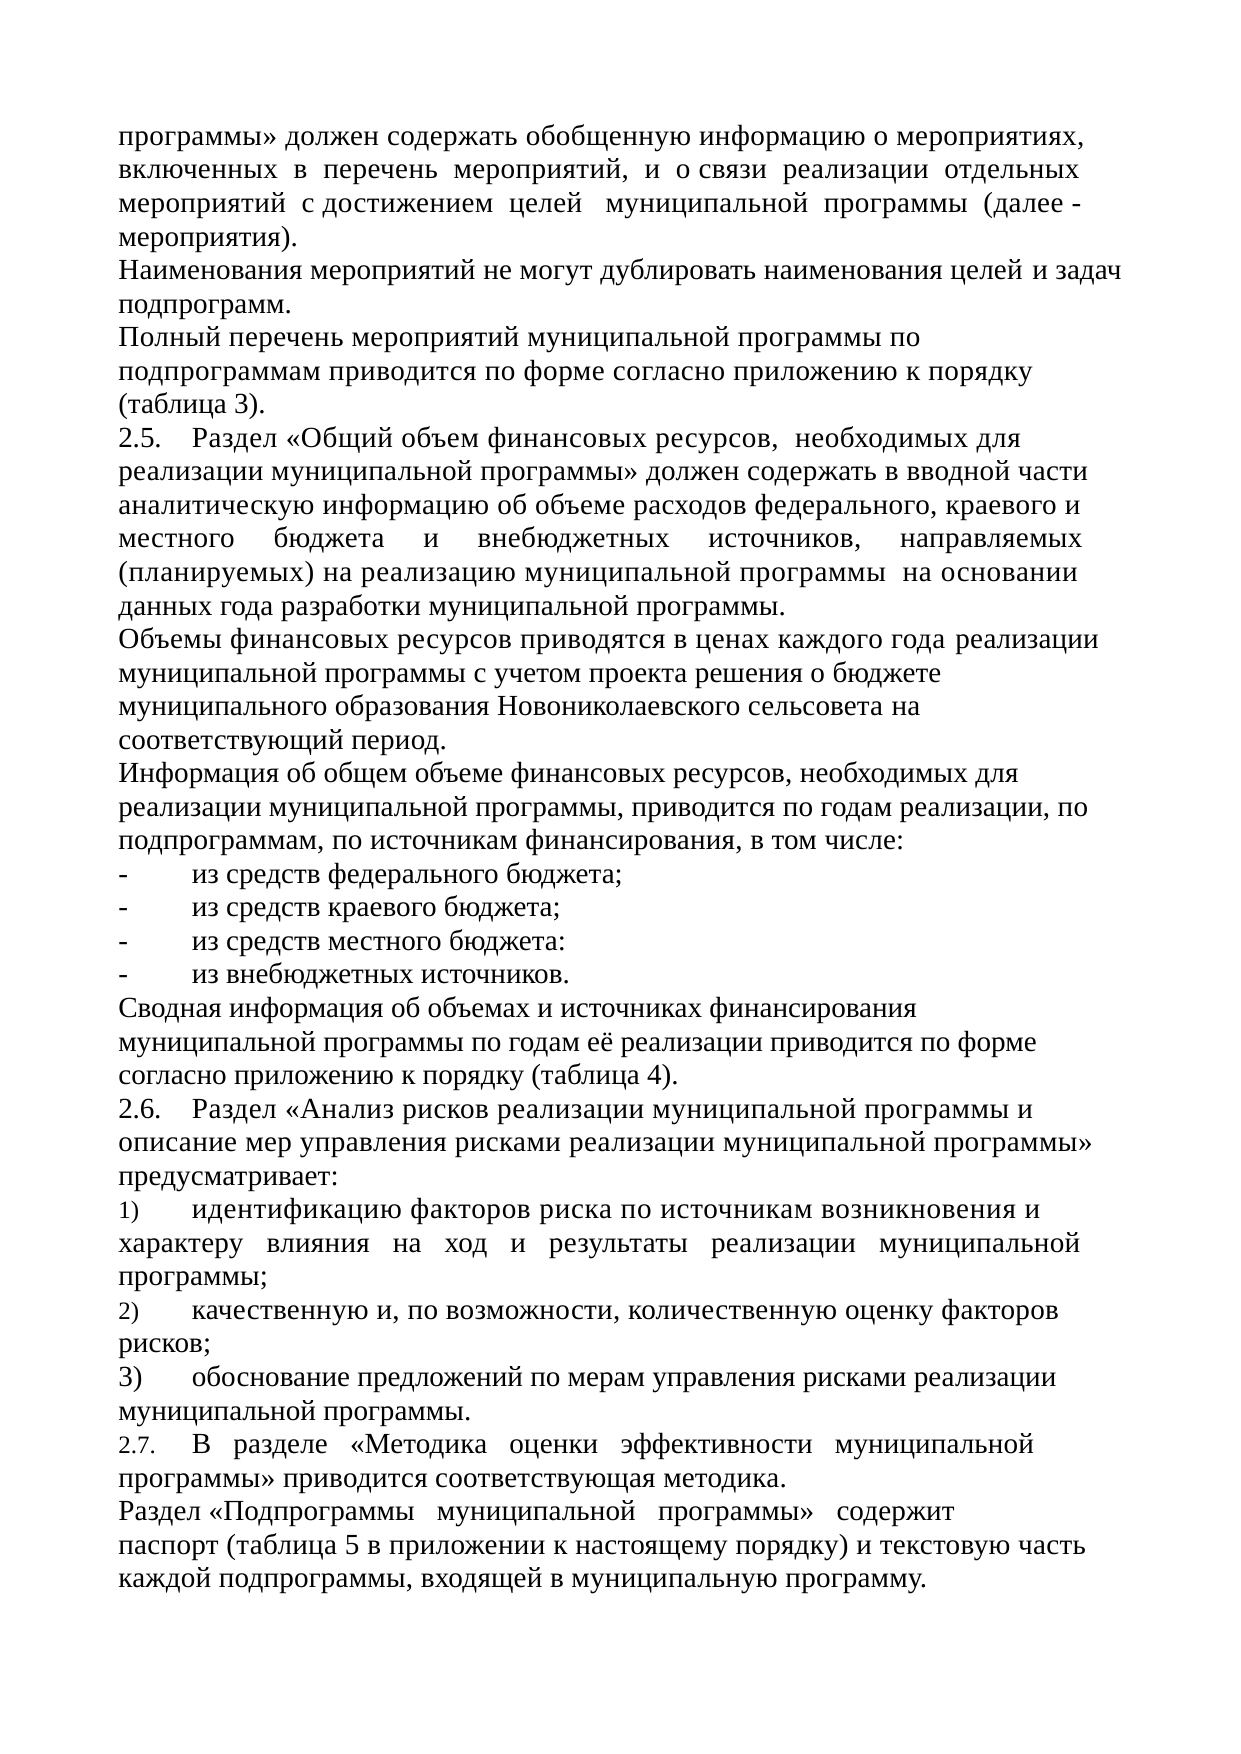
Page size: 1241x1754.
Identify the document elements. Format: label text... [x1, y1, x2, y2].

text программы» должен содержать обобщенную информацию о мероприятиях, включенных в перечень мероприятий, и о связи реализации отдельных мероприятий с достижением целей муниципальной программы (далее - мероприятия). [118, 118, 1122, 252]
text Объемы финансовых ресурсов приводятся в ценах каждого года реализации муниципальной программы с учетом проекта решения о бюджете муниципального образования Новониколаевского сельсовета на соответствующий период. [118, 621, 1122, 755]
list из внебюджетных источников. [118, 957, 1122, 990]
list из средств краевого бюджета; [118, 889, 1122, 923]
text 2.6. Раздел «Анализ рисков реализации муниципальной программы и описание мер управления рисками реализации муниципальной программы» предусматривает: [118, 1091, 1122, 1191]
list из средств местного бюджета: [118, 923, 1122, 957]
text 2.5. Раздел «Общий объем финансовых ресурсов, необходимых для реализации муниципальной программы» должен содержать в вводной части аналитическую информацию об объеме расходов федерального, краевого и местного бюджета и внебюджетных источников, направляемых (планируемых) на реализацию муниципальной программы на основании данных года разработки муниципальной программы. [118, 420, 1122, 621]
list идентификацию факторов риска по источникам возникновения и характеру влияния на ход и результаты реализации муниципальной программы; [118, 1191, 1122, 1292]
text Полный перечень мероприятий муниципальной программы по подпрограммам приводится по форме согласно приложению к порядку (таблица 3). [118, 319, 1122, 420]
text Наименования мероприятий не могут дублировать наименования целей и задач подпрограмм. [118, 252, 1122, 319]
text Информация об общем объеме финансовых ресурсов, необходимых для реализации муниципальной программы, приводится по годам реализации, по подпрограммам, по источникам финансирования, в том числе: [118, 755, 1122, 856]
text Раздел «Подпрограммы муниципальной программы» содержит паспорт (таблица 5 в приложении к настоящему порядку) и текстовую часть каждой подпрограммы, входящей в муниципальную программу. [118, 1493, 1122, 1594]
list из средств федерального бюджета; [118, 856, 1122, 889]
list обоснование предложений по мерам управления рисками реализации муниципальной программы. [118, 1359, 1122, 1426]
text Сводная информация об объемах и источниках финансирования муниципальной программы по годам её реализации приводится по форме согласно приложению к порядку (таблица 4). [118, 990, 1122, 1091]
list В разделе «Методика оценки эффективности муниципальной программы» приводится соответствующая методика. [118, 1426, 1122, 1493]
list качественную и, по возможности, количественную оценку факторов рисков; [118, 1292, 1122, 1359]
